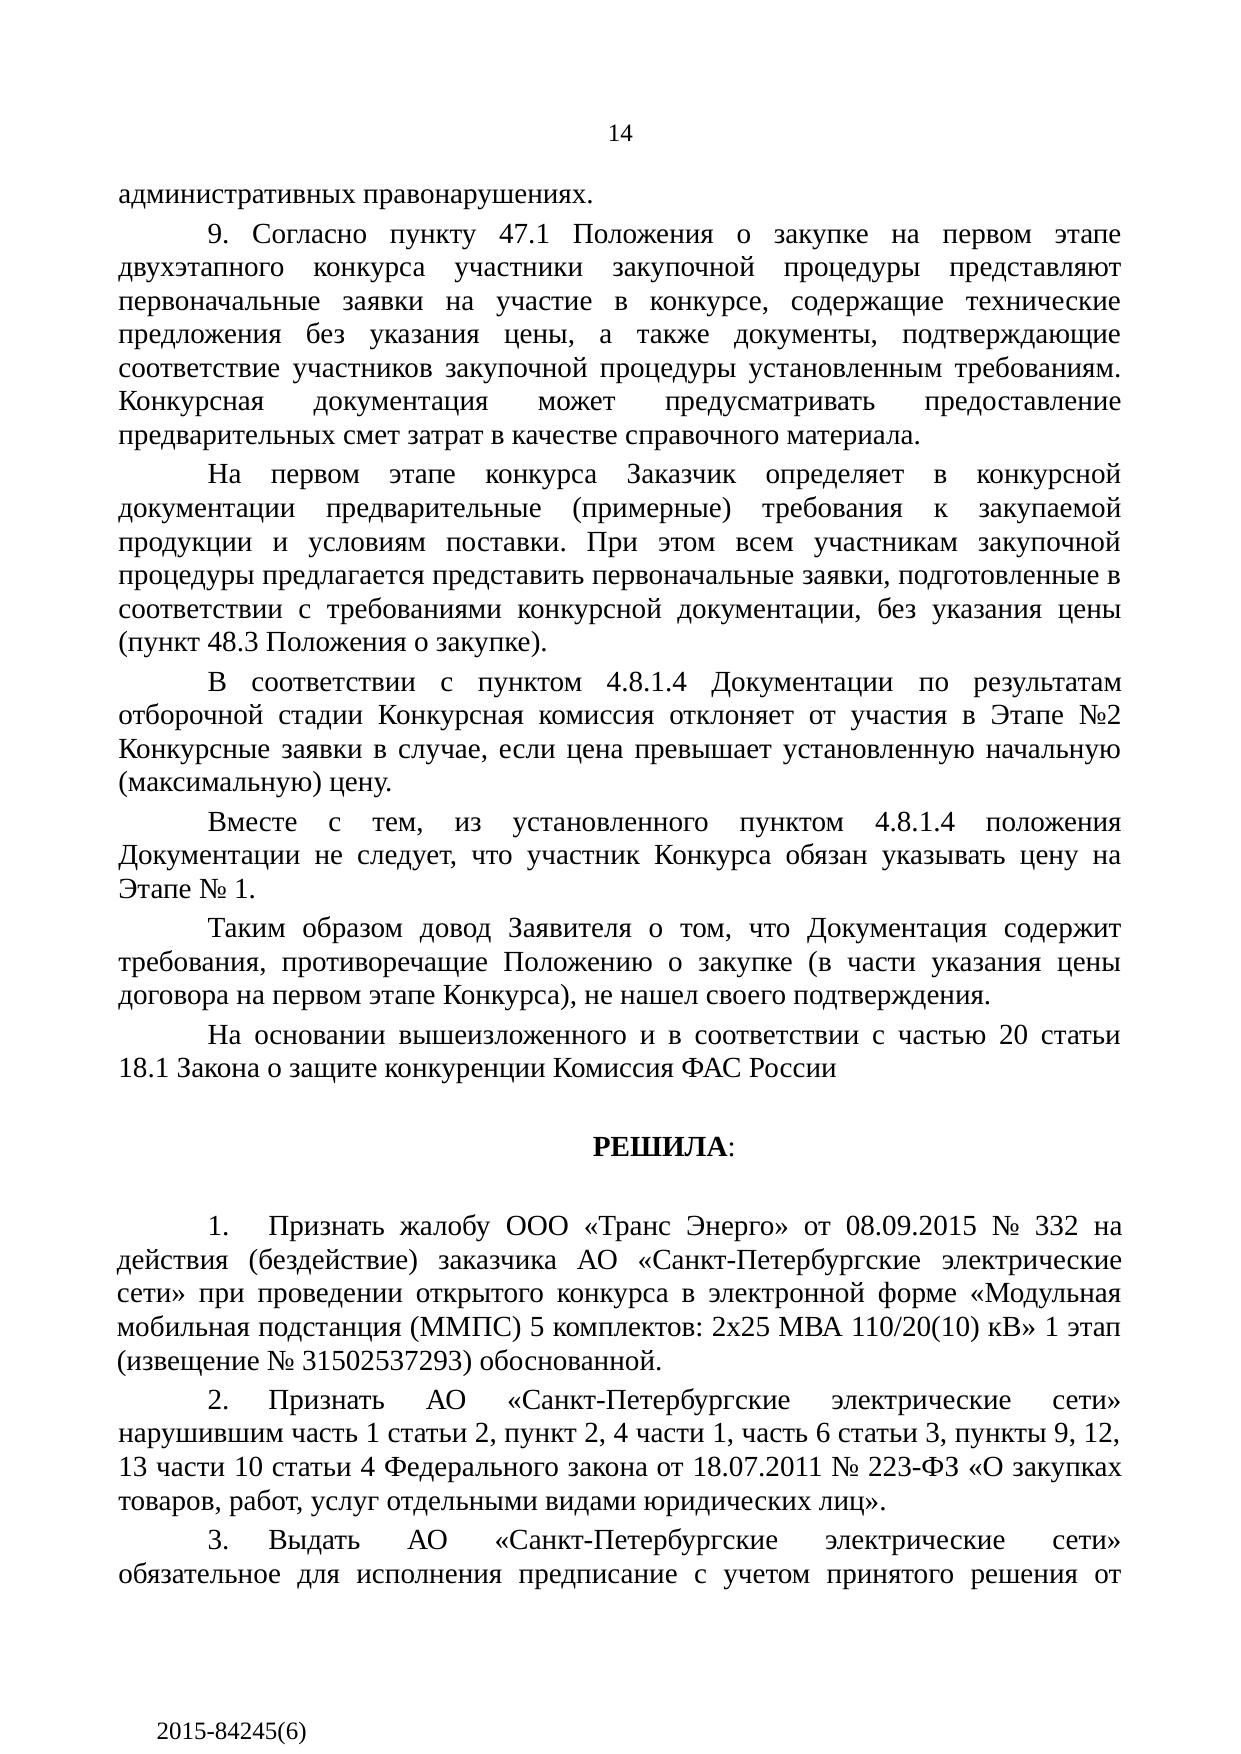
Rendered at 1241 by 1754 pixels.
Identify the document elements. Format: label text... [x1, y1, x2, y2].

text В соответствии с пунктом 4.8.1.4 Документации по результатам отборочной стадии Конкурсная комиссия отклоняет от участия в Этапе №2 Конкурсные заявки в случае, если цена превышает установленную начальную (максимальную) цену. [118, 664, 1122, 798]
text РЕШИЛА: [118, 1129, 1122, 1163]
text 9. Согласно пункту 47.1 Положения о закупке на первом этапе двухэтапного конкурса участники закупочной процедуры представляют первоначальные заявки на участие в конкурсе, содержащие технические предложения без указания цены, а также документы, подтверждающие соответствие участников закупочной процедуры установленным требованиям. Конкурсная документация может предусматривать предоставление предварительных смет затрат в качестве справочного материала. [118, 216, 1122, 451]
list Признать АО «Санкт-Петербургские электрические сети» нарушившим часть 1 статьи 2, пункт 2, 4 части 1, часть 6 статьи 3, пункты 9, 12, 13 части 10 статьи 4 Федерального закона от 18.07.2011 № 223-ФЗ «О закупках товаров, работ, услуг отдельными видами юридических лиц». [118, 1382, 1122, 1516]
list Выдать АО «Санкт-Петербургские электрические сети» обязательное для исполнения предписание с учетом принятого решения от [118, 1522, 1122, 1589]
list Признать жалобу ООО «Транс Энерго» от 08.09.2015 № 332 на действия (бездействие) заказчика АО «Санкт-Петербургские электрические сети» при проведении открытого конкурса в электронной форме «Модульная мобильная подстанция (ММПС) 5 комплектов: 2х25 МВА 110/20(10) кВ» 1 этап (извещение № 31502537293) обоснованной. [117, 1208, 1122, 1376]
text административных правонарушениях. [118, 176, 1122, 210]
text Таким образом довод Заявителя о том, что Документация содержит требования, противоречащие Положению о закупке (в части указания цены договора на первом этапе Конкурса), не нашел своего подтверждения. [118, 910, 1122, 1011]
text На первом этапе конкурса Заказчик определяет в конкурсной документации предварительные (примерные) требования к закупаемой продукции и условиям поставки. При этом всем участникам закупочной процедуры предлагается представить первоначальные заявки, подготовленные в соответствии с требованиями конкурсной документации, без указания цены (пункт 48.3 Положения о закупке). [118, 457, 1122, 658]
text На основании вышеизложенного и в соответствии с частью 20 статьи 18.1 Закона о защите конкуренции Комиссия ФАС России [118, 1017, 1122, 1084]
text Вместе с тем, из установленного пунктом 4.8.1.4 положения Документации не следует, что участник Конкурса обязан указывать цену на Этапе № 1. [118, 804, 1122, 904]
